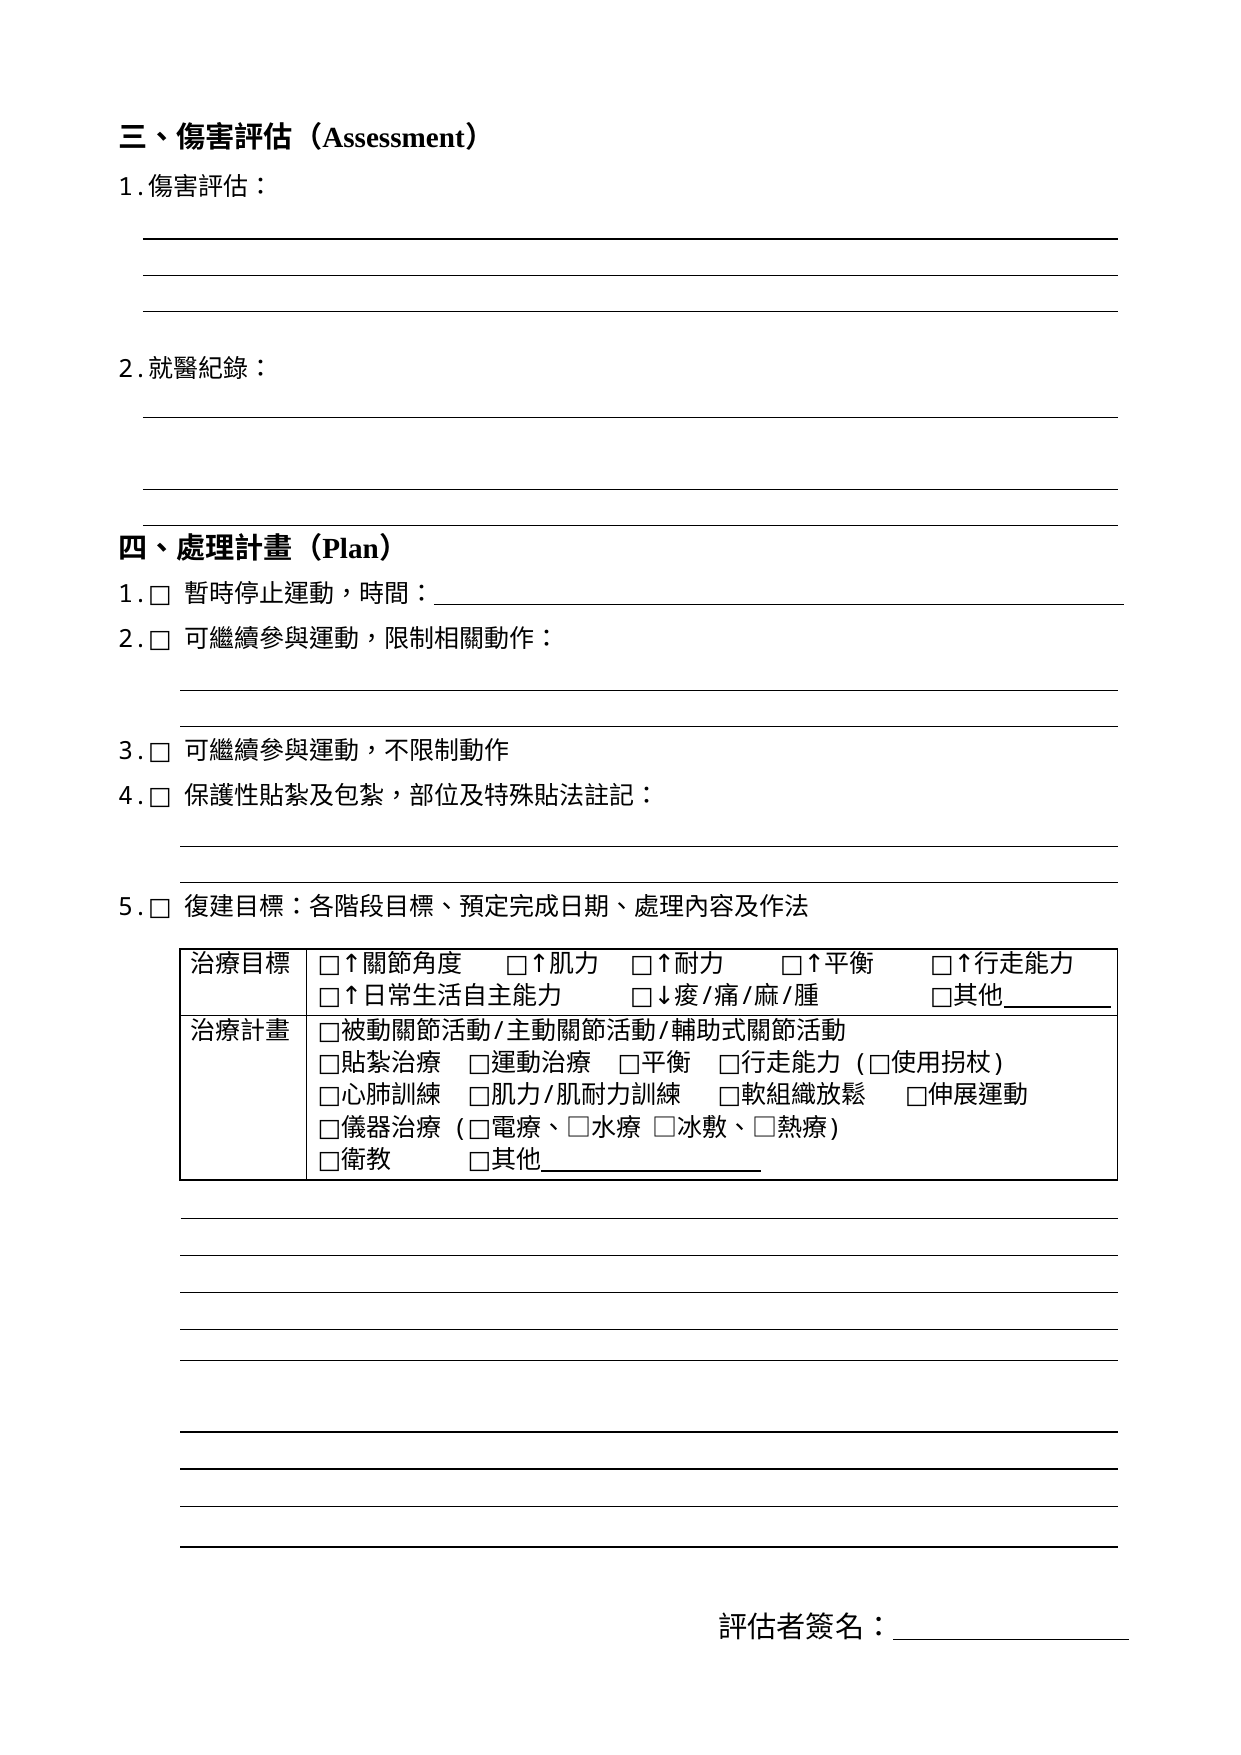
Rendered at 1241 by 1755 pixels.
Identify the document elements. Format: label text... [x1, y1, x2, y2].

table_header 治療目標 [181, 950, 306, 1015]
text 4.□ 保護性貼紮及包紮，部位及特殊貼法註記： [118, 775, 1141, 812]
text 2.□ 可繼續參與運動，限制相關動作： [118, 618, 1141, 654]
subtitle 四、處理計畫（Plan） [118, 524, 1141, 566]
text 評估者簽名： [718, 1606, 1141, 1646]
text 3.□ 可繼續參與運動，不限制動作 [118, 730, 1141, 766]
table_cell □被動關節活動/主動關節活動/輔助式關節活動 □貼紮治療 □運動治療 □平衡 □行走能力 (□使用拐杖) □心肺訓練 □肌力/肌耐力訓練 □軟組織放鬆 □伸展運動 □儀器治療 (□電療、□水療 □冰敷、□熱療) □衛教 □其他 [307, 1016, 1117, 1179]
text 2.就醫紀錄： [118, 351, 1141, 385]
table_cell 治療計畫 [181, 1016, 306, 1179]
text 三、傷害評估（Assessment） [118, 117, 1141, 156]
text 5.□ 復建目標：各階段目標、預定完成日期、處理內容及作法 [118, 887, 1141, 923]
text 1.傷害評估： [118, 169, 1141, 203]
table_header □↑關節角度 □↑肌力 □↑耐力 □↑平衡 □↑行走能力 □↑日常生活自主能力 □↓痠/痛/麻/腫 □其他 [307, 950, 1117, 1015]
text 1.□ 暫時停止運動，時間： [118, 573, 1141, 609]
